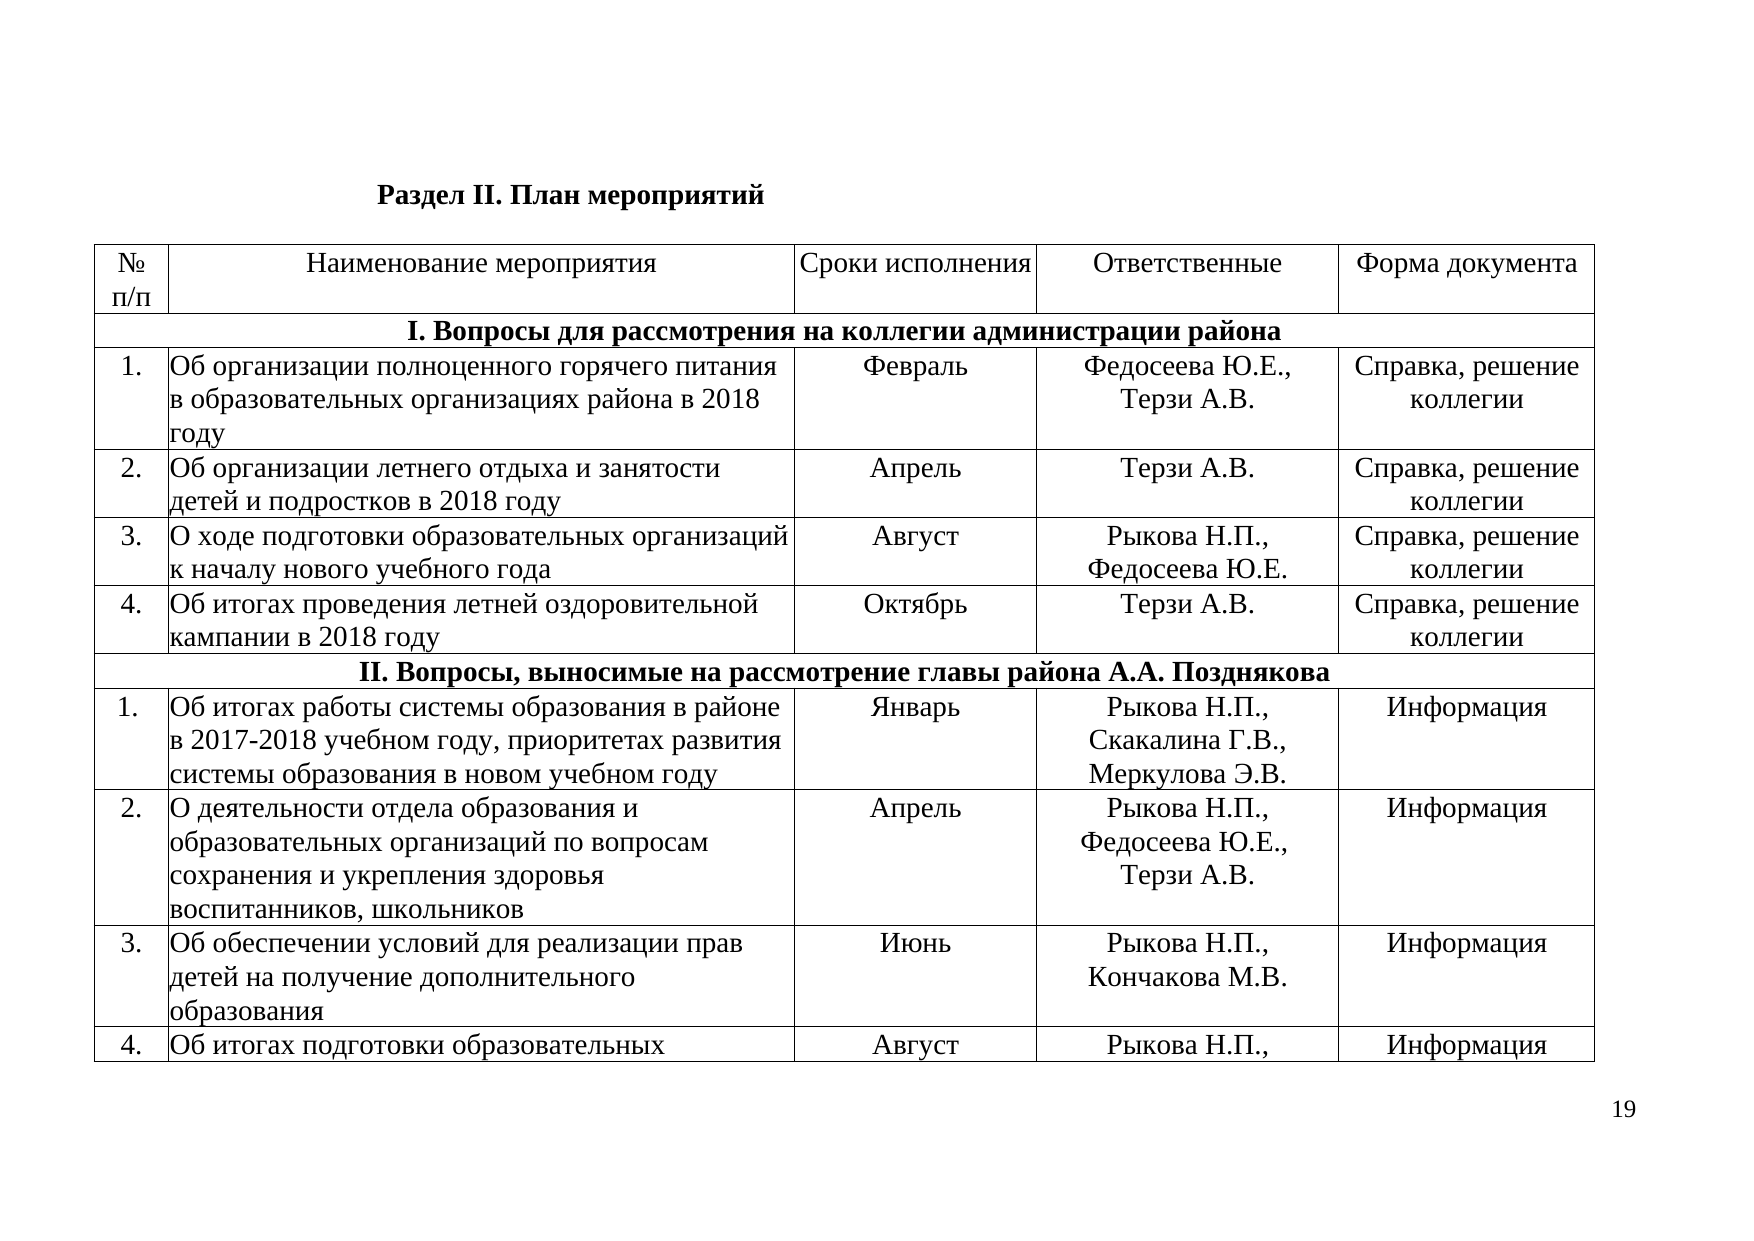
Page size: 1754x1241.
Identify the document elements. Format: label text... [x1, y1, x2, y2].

table_cell Октябрь [795, 586, 1036, 653]
table_cell Федосеева Ю.Е., Терзи А.В. [1037, 348, 1338, 449]
table_cell [1599, 313, 1608, 347]
table_cell [1595, 585, 1599, 653]
table_cell [1595, 313, 1599, 347]
table_cell [1595, 789, 1599, 924]
table_cell 4. [95, 586, 168, 653]
table_cell [1595, 449, 1599, 517]
table_cell II. Вопросы, выносимые на рассмотрение главы района А.А. Позднякова [95, 654, 1594, 688]
table_header [1599, 244, 1608, 312]
table_cell [1599, 789, 1608, 924]
table_cell Информация [1339, 790, 1594, 924]
table_cell [1595, 347, 1599, 449]
table_cell 4. [95, 1027, 168, 1061]
table_cell Информация [1339, 1027, 1594, 1061]
table_cell Июнь [795, 926, 1036, 1026]
table_cell Январь [795, 689, 1036, 789]
table_cell 3. [95, 926, 168, 1026]
table_cell Об обеспечении условий для реализации прав детей на получение дополнительного образования [169, 926, 794, 1026]
table_cell [1599, 653, 1608, 688]
table_cell 1. [95, 348, 168, 449]
table_cell Апрель [795, 790, 1036, 924]
table_cell [1595, 688, 1599, 789]
table_cell 1. [95, 689, 168, 789]
table_cell [1599, 347, 1608, 449]
table_header [1595, 244, 1599, 312]
table_cell Об итогах проведения летней оздоровительной кампании в 2018 году [169, 586, 794, 653]
table_cell Август [795, 518, 1036, 585]
table_cell Рыкова Н.П., Федосеева Ю.Е., Терзи А.В. [1037, 790, 1338, 924]
table_cell О ходе подготовки образовательных организаций к началу нового учебного года [169, 518, 794, 585]
table_cell Терзи А.В. [1037, 450, 1338, 517]
table_cell Февраль [795, 348, 1036, 449]
table_cell Информация [1339, 926, 1594, 1026]
table_header № п/п [95, 245, 168, 312]
table_cell 2. [95, 450, 168, 517]
table_cell [1599, 517, 1608, 585]
table_cell [1599, 585, 1608, 653]
table_cell Терзи А.В. [1037, 586, 1338, 653]
table_cell Рыкова Н.П., Федосеева Ю.Е. [1037, 518, 1338, 585]
table_cell Рыкова Н.П., Скакалина Г.В., Меркулова Э.В. [1037, 689, 1338, 789]
table_cell Справка, решение коллегии [1339, 450, 1594, 517]
table_cell Справка, решение коллегии [1339, 348, 1594, 449]
table_cell 3. [95, 518, 168, 585]
table_cell Рыкова Н.П., [1037, 1027, 1338, 1061]
table_cell [1599, 688, 1608, 789]
table_cell Справка, решение коллегии [1339, 586, 1594, 653]
table_cell Информация [1339, 689, 1594, 789]
table_cell [1595, 925, 1599, 1026]
table_header Сроки исполнения [795, 245, 1036, 312]
table_header Форма документа [1339, 245, 1594, 312]
table_cell [1595, 653, 1599, 688]
table_cell Август [795, 1027, 1036, 1061]
table_header Ответственные [1037, 245, 1338, 312]
table_cell Об организации полноценного горячего питания в образовательных организациях района в 2018 году [169, 348, 794, 449]
table_cell [1595, 1026, 1599, 1061]
table_cell Апрель [795, 450, 1036, 517]
table_cell Рыкова Н.П., Кончакова М.В. [1037, 926, 1338, 1026]
table_header Наименование мероприятия [169, 245, 794, 312]
table_cell Об организации летнего отдыха и занятости детей и подростков в 2018 году [169, 450, 794, 517]
table_cell Об итогах работы системы образования в районе в 2017-2018 учебном году, приоритетах развития системы образования в новом учебном году [169, 689, 794, 789]
text Раздел II. План мероприятий [118, 177, 1636, 211]
table_cell [1599, 1026, 1608, 1061]
table_cell [1599, 449, 1608, 517]
table_cell I. Вопросы для рассмотрения на коллегии администрации района [95, 314, 1594, 347]
table_cell Справка, решение коллегии [1339, 518, 1594, 585]
table_cell [1599, 925, 1608, 1026]
table_cell О деятельности отдела образования и образовательных организаций по вопросам сохранения и укрепления здоровья воспитанников, школьников [169, 790, 794, 924]
table_cell Об итогах подготовки образовательных [169, 1027, 794, 1061]
table_cell 2. [95, 790, 168, 924]
table_cell [1595, 517, 1599, 585]
